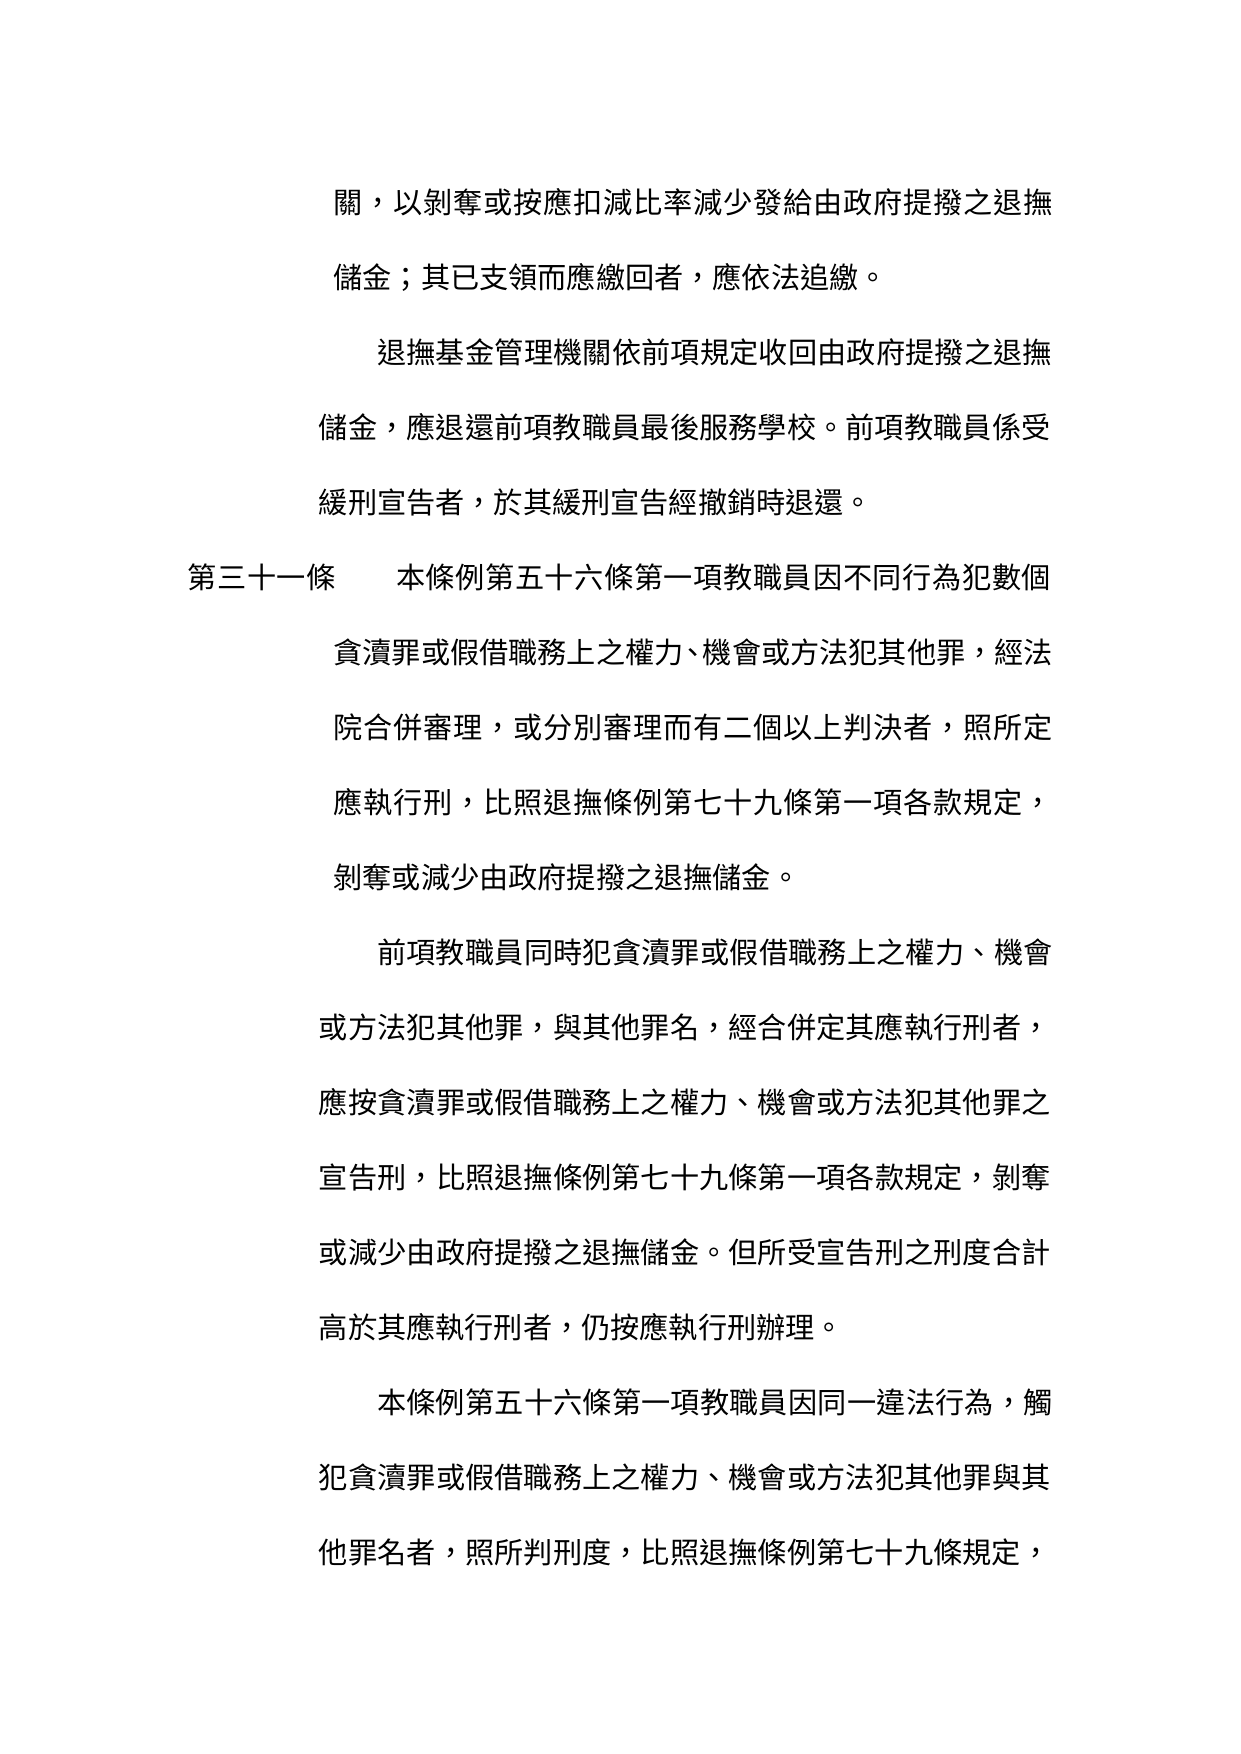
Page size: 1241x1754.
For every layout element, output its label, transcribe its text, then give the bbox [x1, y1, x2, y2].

text 關，以剝奪或按應扣減比率減少發給由政府提撥之退撫儲金；其已支領而應繳回者，應依法追繳。 [187, 164, 1053, 314]
text 本條例第五十六條第一項教職員因同一違法行為，觸犯貪瀆罪或假借職務上之權力、機會或方法犯其他罪與其他罪名者，照所判刑度，比照退撫條例第七十九條規定， [319, 1364, 1053, 1589]
text 前項教職員同時犯貪瀆罪或假借職務上之權力、機會或方法犯其他罪，與其他罪名，經合併定其應執行刑者，應按貪瀆罪或假借職務上之權力、機會或方法犯其他罪之宣告刑，比照退撫條例第七十九條第一項各款規定，剝奪或減少由政府提撥之退撫儲金。但所受宣告刑之刑度合計高於其應執行刑者，仍按應執行刑辦理。 [319, 914, 1053, 1364]
text 第三十一條 本條例第五十六條第一項教職員因不同行為犯數個貪瀆罪或假借職務上之權力、機會或方法犯其他罪，經法院合併審理，或分別審理而有二個以上判決者，照所定應執行刑，比照退撫條例第七十九條第一項各款規定，剝奪或減少由政府提撥之退撫儲金。 [187, 539, 1053, 914]
text 退撫基金管理機關依前項規定收回由政府提撥之退撫儲金，應退還前項教職員最後服務學校。前項教職員係受緩刑宣告者，於其緩刑宣告經撤銷時退還。 [319, 314, 1053, 539]
